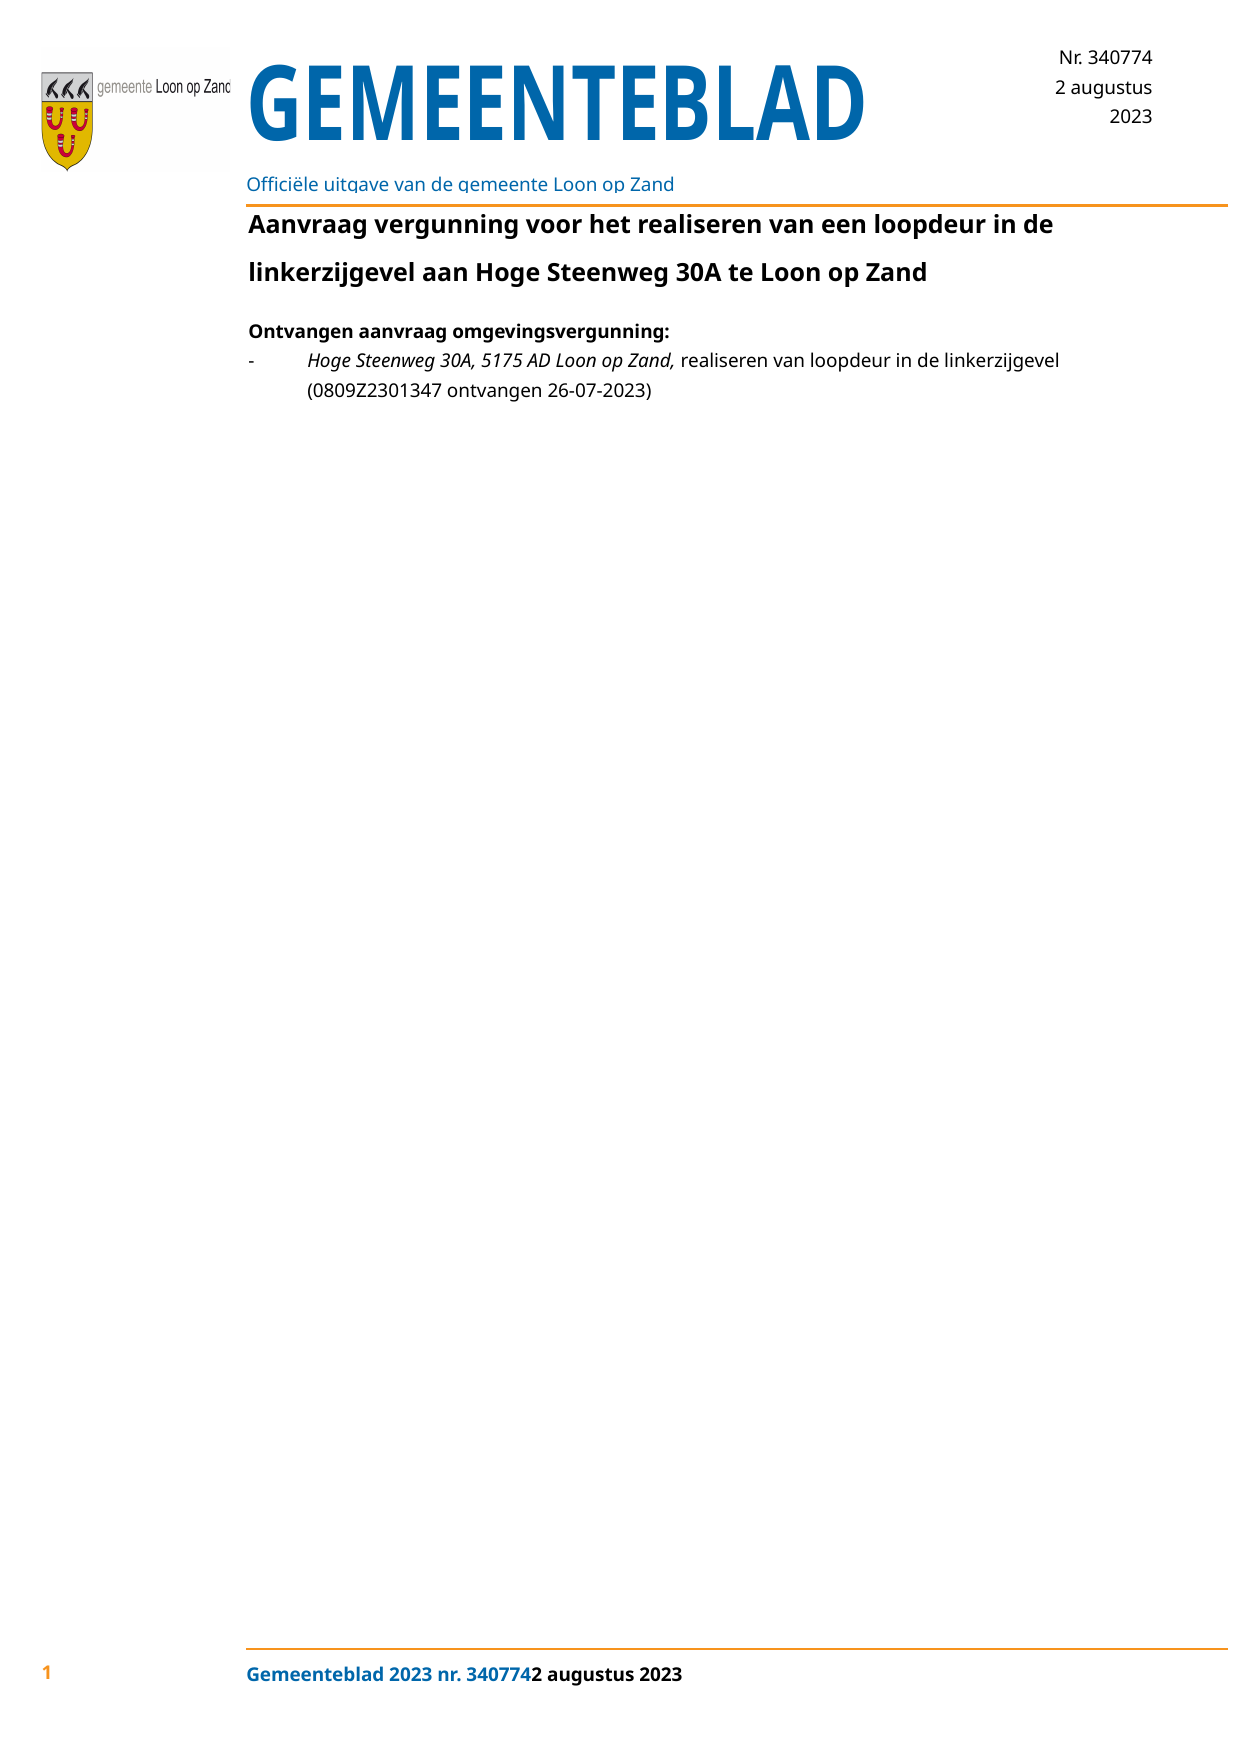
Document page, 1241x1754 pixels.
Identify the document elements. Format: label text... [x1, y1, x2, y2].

text Ontvangen aanvraag omgevingsvergunning: [248, 318, 1152, 344]
text Aanvraag vergunning voor het realiseren van een loopdeur in de linkerzijgevel aan Hoge Steenweg 30A te Loon op Zand [248, 207, 1152, 288]
picture [41, 47, 231, 172]
list Hoge Steenweg 30A, 5175 AD Loon op Zand, realiseren van loopdeur in de linkerzijgevel (0809Z2301347 ontvangen 26-07-2023) [248, 347, 1152, 403]
